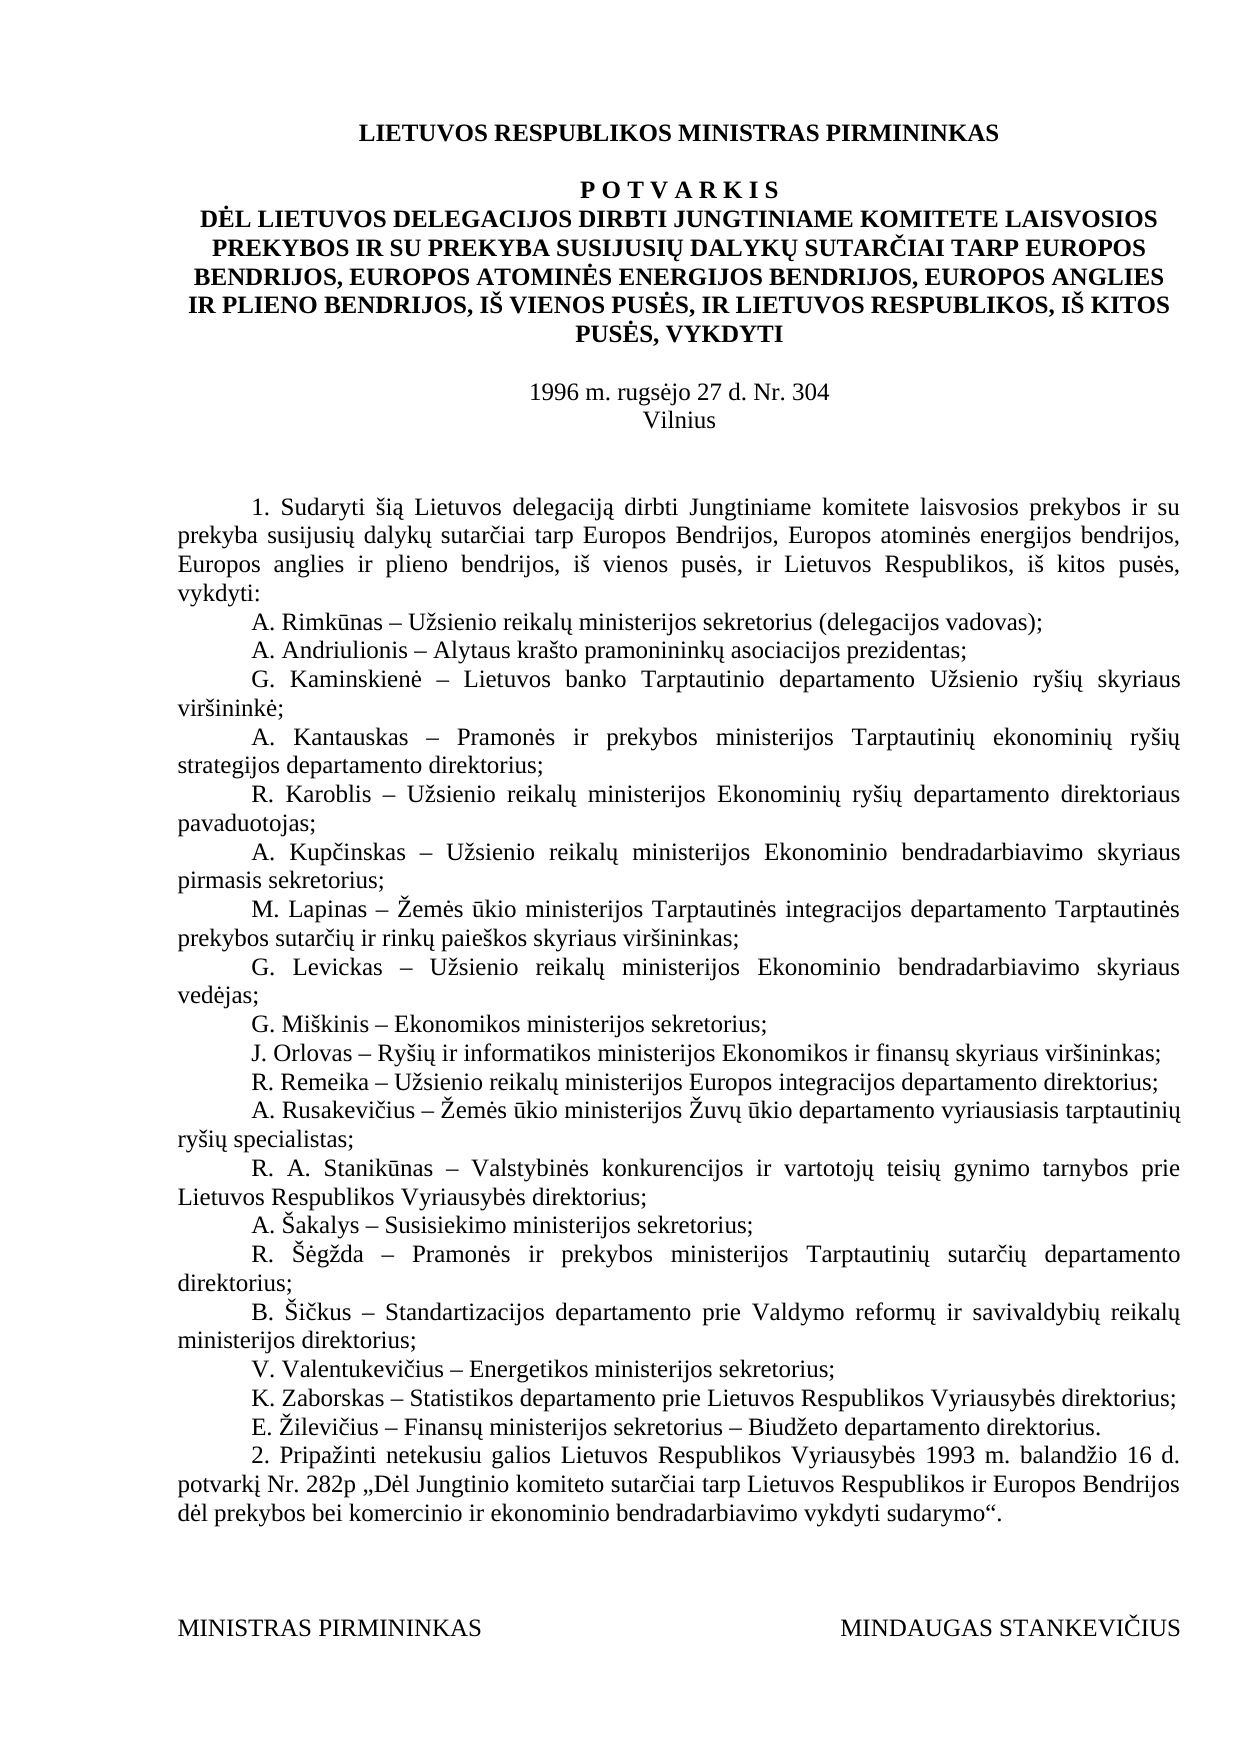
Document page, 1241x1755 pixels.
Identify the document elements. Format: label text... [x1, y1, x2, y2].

text 1. Sudaryti šią Lietuvos delegaciją dirbti Jungtiniame komitete laisvosios prekybos ir su prekyba susijusių dalykų sutarčiai tarp Europos Bendrijos, Europos atominės energijos bendrijos, Europos anglies ir plieno bendrijos, iš vienos pusės, ir Lietuvos Respublikos, iš kitos pusės, vykdyti: [177, 492, 1181, 607]
text A. Rimkūnas – Užsienio reikalų ministerijos sekretorius (delegacijos vadovas); [177, 607, 1181, 636]
text E. Žilevičius – Finansų ministerijos sekretorius – Biudžeto departamento direktorius. [177, 1412, 1181, 1441]
text M. Lapinas – Žemės ūkio ministerijos Tarptautinės integracijos departamento Tarptautinės prekybos sutarčių ir rinkų paieškos skyriaus viršininkas; [177, 894, 1181, 952]
text A. Andriulionis – Alytaus krašto pramonininkų asociacijos prezidentas; [177, 636, 1181, 664]
text R. Remeika – Užsienio reikalų ministerijos Europos integracijos departamento direktorius; [177, 1067, 1181, 1096]
text K. Zaborskas – Statistikos departamento prie Lietuvos Respublikos Vyriausybės direktorius; [177, 1383, 1181, 1412]
text A. Rusakevičius – Žemės ūkio ministerijos Žuvų ūkio departamento vyriausiasis tarptautinių ryšių specialistas; [177, 1096, 1181, 1153]
text A. Kupčinskas – Užsienio reikalų ministerijos Ekonominio bendradarbiavimo skyriaus pirmasis sekretorius; [177, 837, 1181, 894]
text Vilnius [177, 406, 1181, 434]
text R. Šėgžda – Pramonės ir prekybos ministerijos Tarptautinių sutarčių departamento direktorius; [177, 1239, 1181, 1297]
text A. Šakalys – Susisiekimo ministerijos sekretorius; [177, 1211, 1181, 1239]
text G. Levickas – Užsienio reikalų ministerijos Ekonominio bendradarbiavimo skyriaus vedėjas; [177, 952, 1181, 1009]
text LIETUVOS RESPUBLIKOS MINISTRAS PIRMININKAS [177, 118, 1181, 147]
text B. Šičkus – Standartizacijos departamento prie Valdymo reformų ir savivaldybių reikalų ministerijos direktorius; [177, 1297, 1181, 1354]
text R. A. Stanikūnas – Valstybinės konkurencijos ir vartotojų teisių gynimo tarnybos prie Lietuvos Respublikos Vyriausybės direktorius; [177, 1153, 1181, 1211]
text Ministras Pirmininkas Mindaugas Stankevičius [177, 1613, 1181, 1642]
text A. Kantauskas – Pramonės ir prekybos ministerijos Tarptautinių ekonominių ryšių strategijos departamento direktorius; [177, 722, 1181, 779]
text J. Orlovas – Ryšių ir informatikos ministerijos Ekonomikos ir finansų skyriaus viršininkas; [177, 1038, 1181, 1067]
text 2. Pripažinti netekusiu galios Lietuvos Respublikos Vyriausybės 1993 m. balandžio 16 d. potvarkį Nr. 282p „Dėl Jungtinio komiteto sutarčiai tarp Lietuvos Respublikos ir Europos Bendrijos dėl prekybos bei komercinio ir ekonominio bendradarbiavimo vykdyti sudarymo“. [177, 1441, 1181, 1527]
text G. Miškinis – Ekonomikos ministerijos sekretorius; [177, 1009, 1181, 1038]
text 1996 m. rugsėjo 27 d. Nr. 304 [177, 377, 1181, 406]
text P O T V A R K I S [177, 176, 1181, 204]
text G. Kaminskienė – Lietuvos banko Tarptautinio departamento Užsienio ryšių skyriaus viršininkė; [177, 664, 1181, 722]
text DĖL LIETUVOS DELEGACIJOS DIRBTI JUNGTINIAME KOMITETE LAISVOSIOS PREKYBOS IR SU PREKYBA SUSIJUSIŲ DALYKŲ SUTARČIAI TARP EUROPOS BENDRIJOS, EUROPOS ATOMINĖS ENERGIJOS BENDRIJOS, EUROPOS ANGLIES IR PLIENO BENDRIJOS, IŠ VIENOS PUSĖS, IR LIETUVOS RESPUBLIKOS, IŠ KITOS PUSĖS, VYKDYTI [177, 204, 1181, 348]
text V. Valentukevičius – Energetikos ministerijos sekretorius; [177, 1354, 1181, 1383]
text R. Karoblis – Užsienio reikalų ministerijos Ekonominių ryšių departamento direktoriaus pavaduotojas; [177, 779, 1181, 837]
